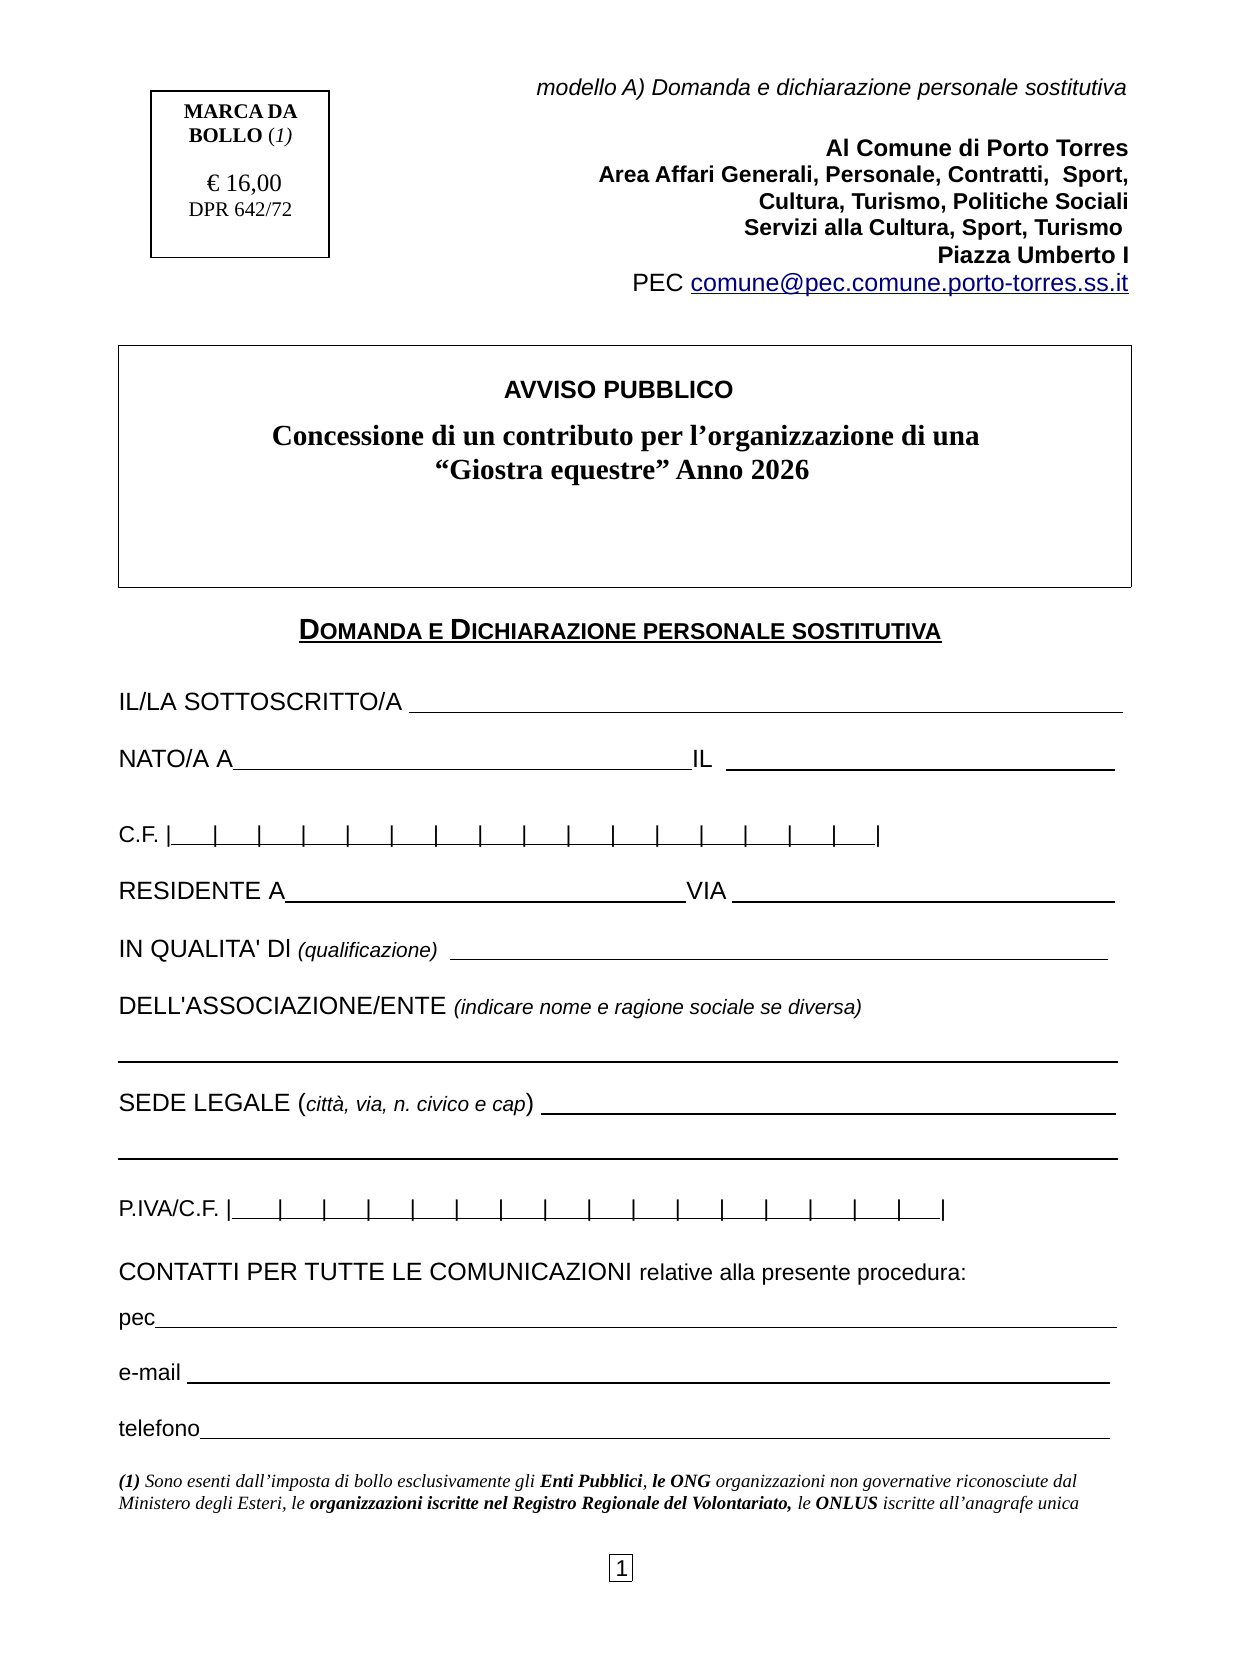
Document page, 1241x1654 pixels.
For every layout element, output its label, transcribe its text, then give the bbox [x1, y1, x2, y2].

text IN QUALITA' Dl (qualificazione) [118, 934, 1144, 962]
text pec [118, 1304, 1144, 1330]
text AVVISO PUBBLICO [317, 375, 919, 404]
text Piazza Umberto I [106, 241, 1129, 268]
text SEDE LEGALE (città, via, n. civico e cap) [118, 1088, 1144, 1117]
text DPR 642/72 [183, 197, 297, 221]
text P.IVA/C.F. | | | | | | | | | | | | | | | | | [118, 1195, 1144, 1221]
text [152, 214, 328, 241]
text MARCA DA BOLLO (1) [183, 99, 297, 147]
text DELL'ASSOCIAZIONE/ENTE (indicare nome e ragione sociale se diversa) [118, 991, 1144, 1020]
subtitle RESIDENTE A VIA [118, 876, 1144, 905]
text DOMANDA E DICHIARAZIONE PERSONALE SOSTITUTIVA [295, 612, 945, 646]
text CONTATTI PER TUTTE LE COMUNICAZIONI relative alla presente procedura: [118, 1257, 1144, 1286]
text NATO/A A IL [118, 744, 1144, 773]
text [106, 214, 150, 241]
text IL/LA SOTTOSCRITTO/A [118, 687, 1144, 715]
text e-mail [118, 1359, 1144, 1386]
text Concessione di un contributo per l’organizzazione di una “Giostra equestre” Anno 2026 [217, 418, 1026, 486]
text modello A) Domanda e dichiarazione personale sostitutiva [106, 74, 1127, 100]
text (1) Sono esenti dall’imposta di bollo esclusivamente gli Enti Pubblici, le ONG organizzazioni non governative riconosciute dal Ministero degli Esteri, le organizzazioni iscritte nel Registro Regionale del Volontariato, le ONLUS iscritte all’anagrafe unica [118, 1470, 1144, 1513]
text Al Comune di Porto Torres Area Affari Generali, Personale, Contratti, Sport, Cultura, Turismo, Politiche Sociali [580, 134, 1128, 214]
text Servizi alla Cultura, Sport, Turismo [330, 214, 1123, 241]
subtitle PEC comune@pec.comune.porto-torres.ss.it [106, 268, 1128, 297]
text € 16,00 [183, 168, 305, 197]
text telefono [118, 1415, 1144, 1441]
text C.F. | | | | | | | | | | | | | | | | | [118, 821, 1144, 847]
